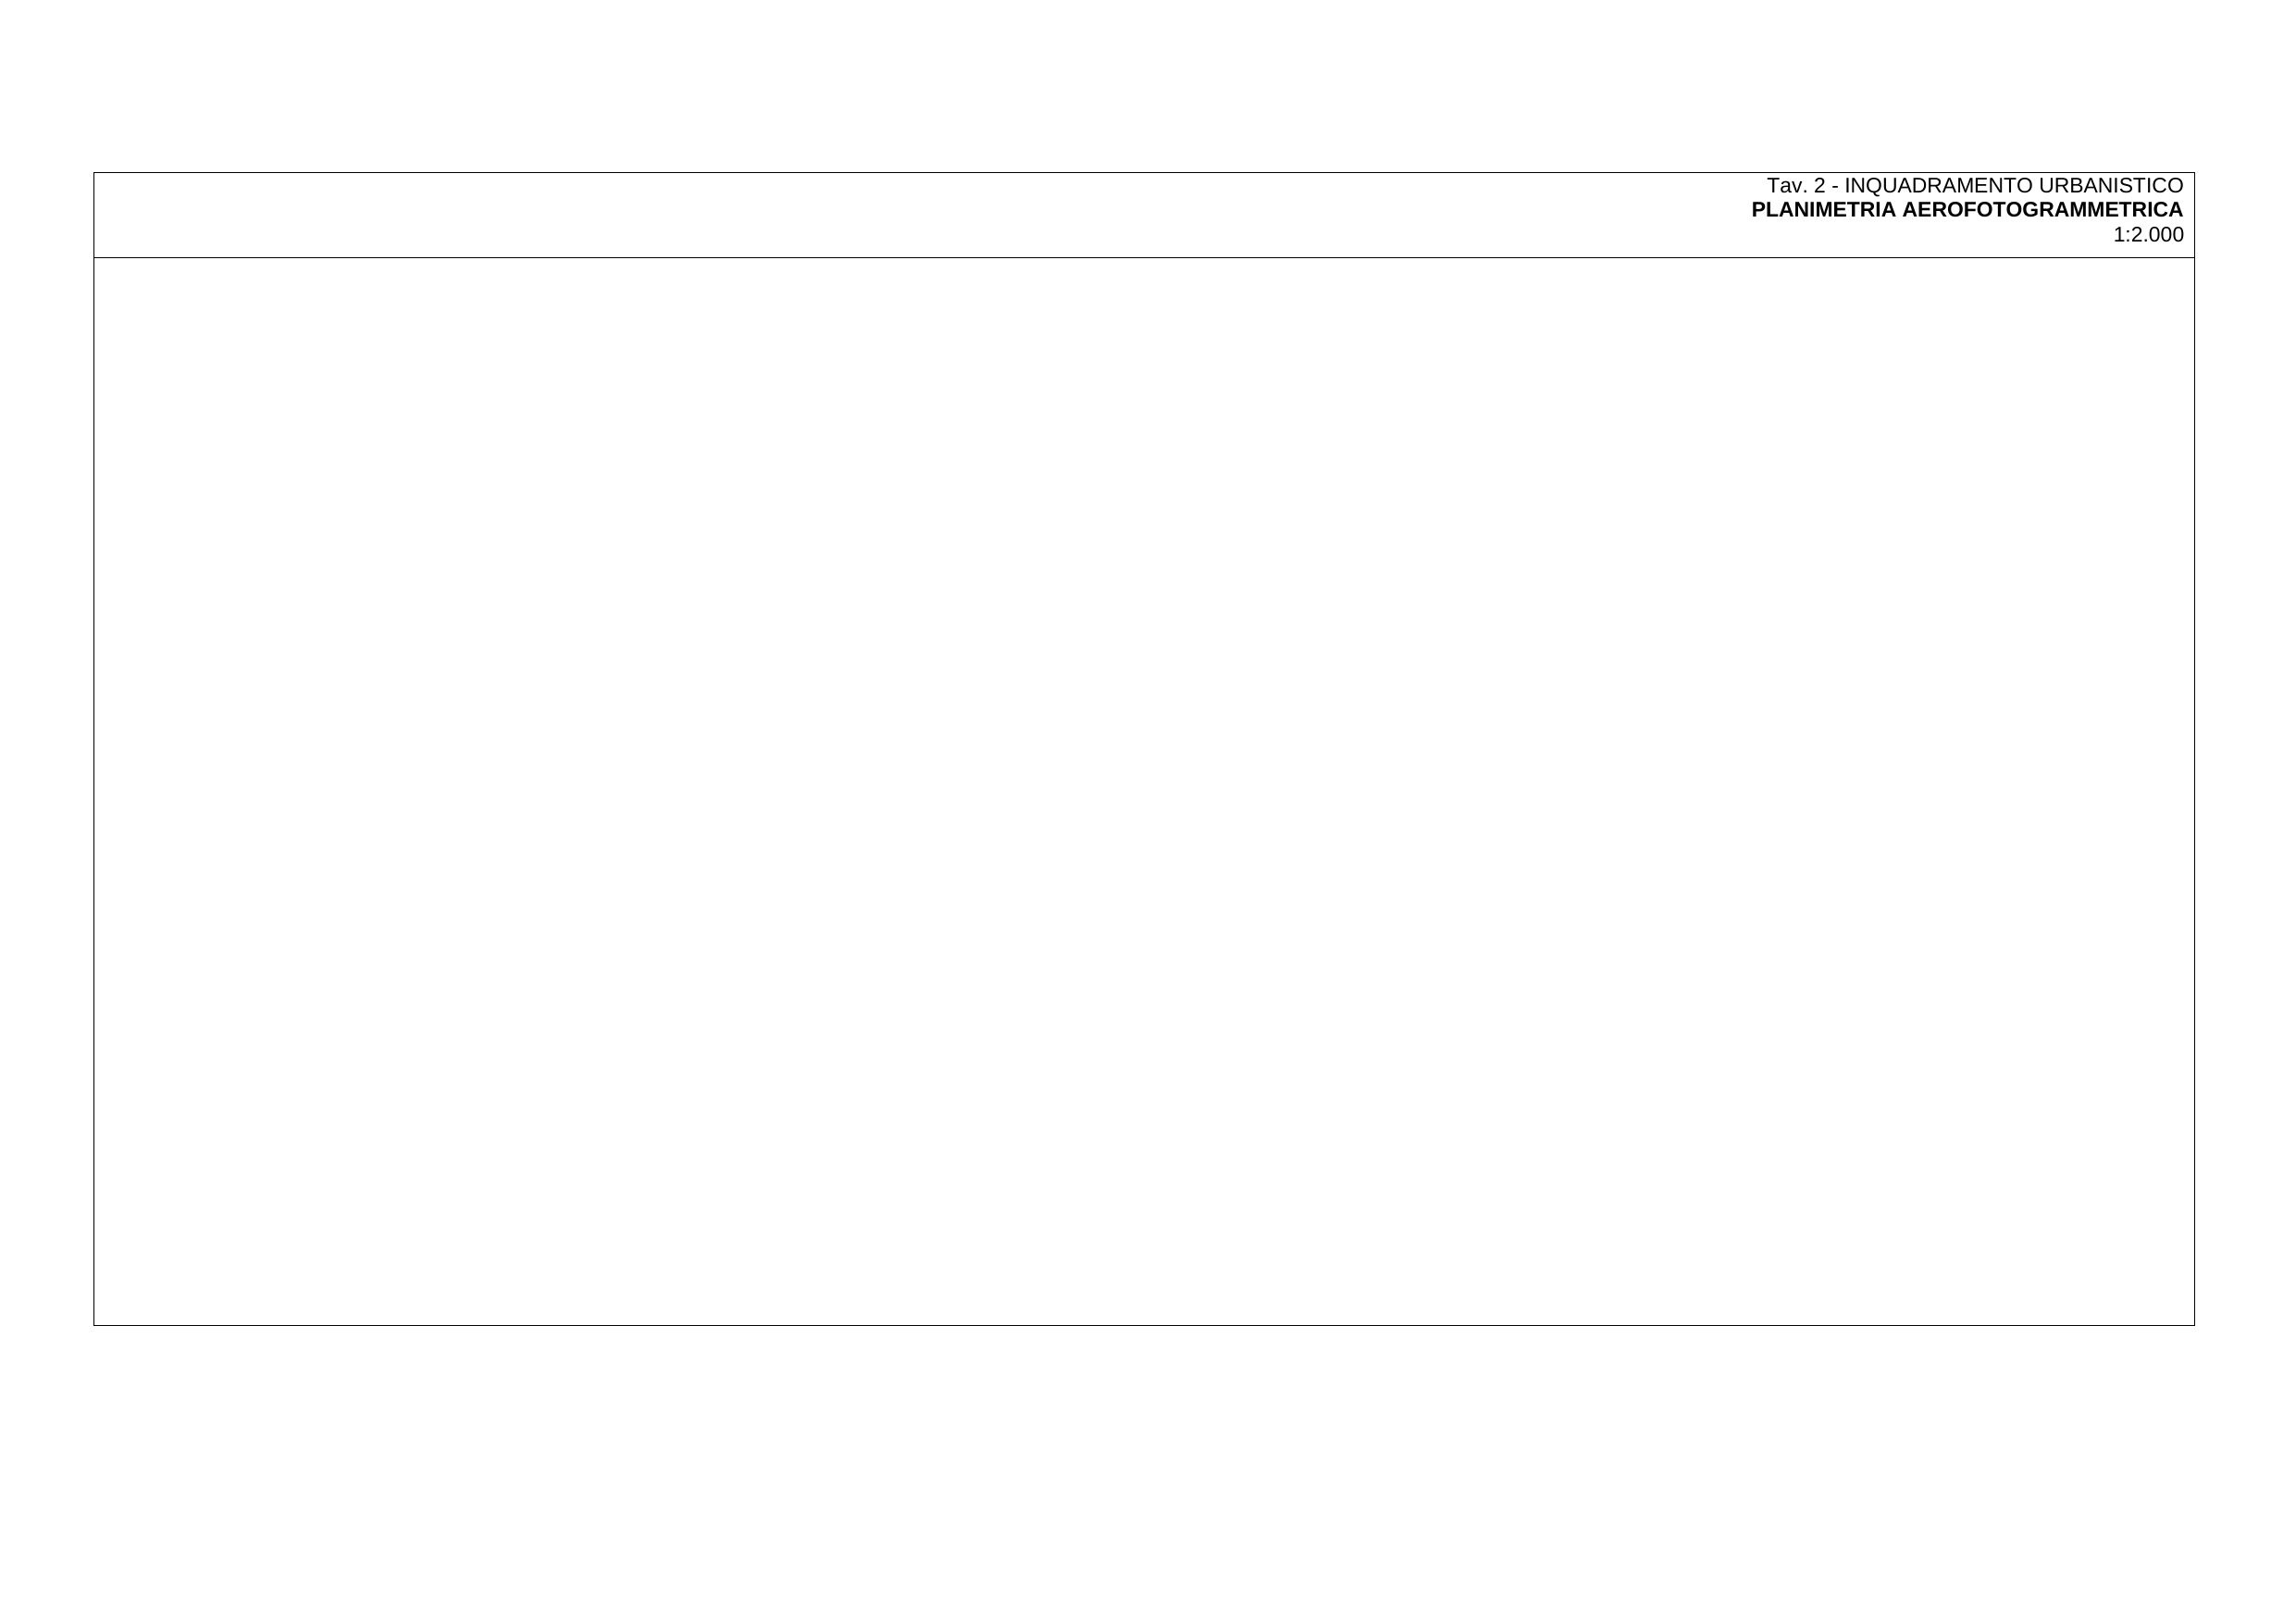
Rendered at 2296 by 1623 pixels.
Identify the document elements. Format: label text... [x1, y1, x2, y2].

table_header Tav. 2 - INQUADRAMENTO URBANISTICO PLANIMETRIA AEROFOTOGRAMMETRICA 1:2.000 [94, 173, 2194, 257]
table_cell [94, 258, 2194, 1325]
